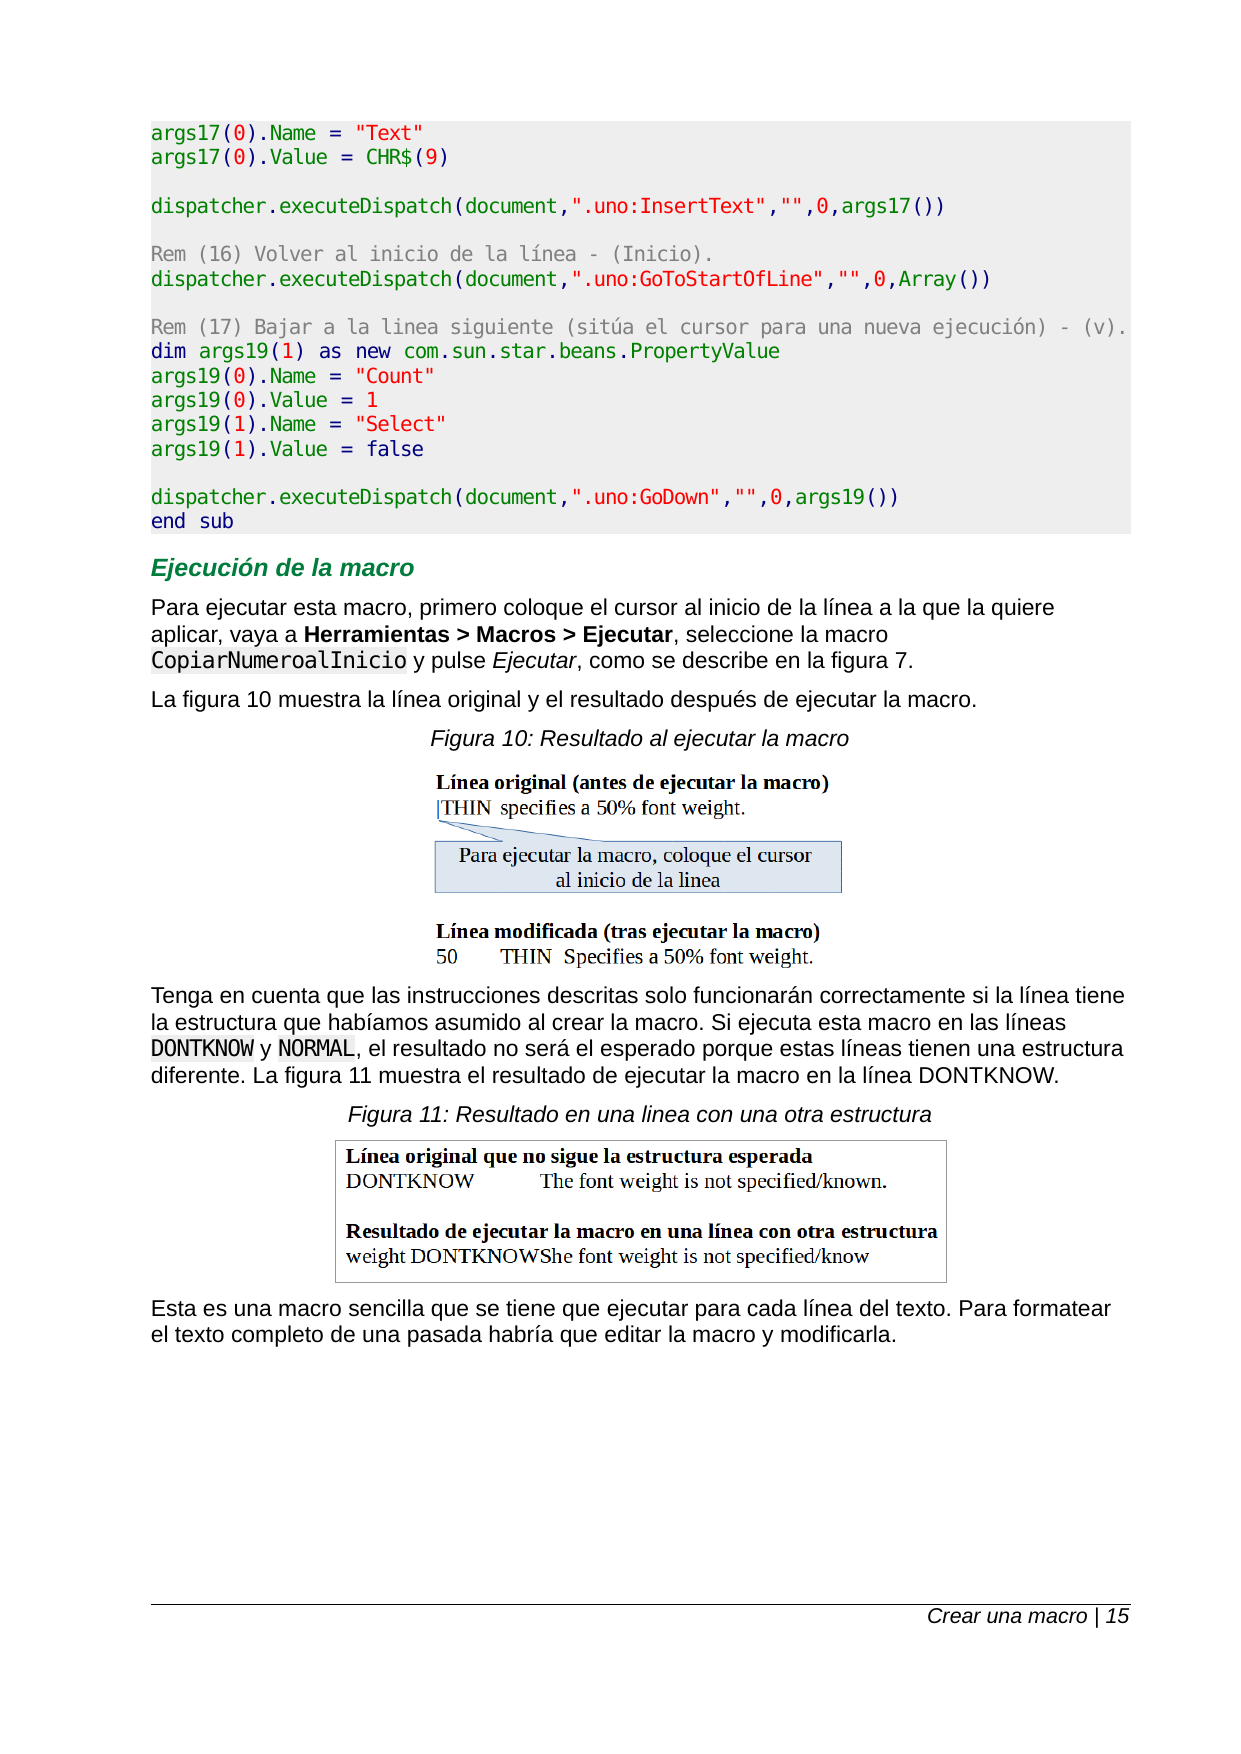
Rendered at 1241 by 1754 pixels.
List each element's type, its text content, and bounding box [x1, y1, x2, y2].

text dispatcher.executeDispatch(document,".uno:GoToStartOfLine","",0,Array()) [994, 267, 1131, 291]
text Rem (16) Volver al inicio de la línea - (Inicio). [151, 242, 1131, 267]
text Figura 10: Resultado al ejecutar la macro [420, 725, 861, 752]
text La figura 10 muestra la línea original y el resultado después de ejecutar la macro. [151, 686, 1131, 713]
text args17(0).Name = "Text" [425, 121, 1131, 145]
picture [336, 1141, 946, 1282]
text Para ejecutar esta macro, primero coloque el cursor al inicio de la línea a la que la quiere aplicar, vaya a Herramientas > Macros > Ejecutar, seleccione la macro CopiarNumeroalInicio y pulse Ejecutar, como se describe en la figura 7. [151, 594, 1131, 674]
text args19(0).Name = "Count" [437, 364, 1131, 388]
text end sub [235, 509, 1131, 534]
text args19(1).Name = "Select" [448, 412, 1131, 437]
picture [420, 763, 862, 971]
text dispatcher.executeDispatch(document,".uno:GoDown","",0,args19()) [901, 485, 1131, 509]
text args19(1).Value = false [425, 437, 1131, 461]
text Figura 11: Resultado en una linea con una otra estructura [335, 1101, 947, 1127]
text Tenga en cuenta que las instrucciones descritas solo funcionarán correctamente si la línea tiene la estructura que habíamos asumido al crear la macro. Si ejecuta esta macro en las líneas DONTKNOW y NORMAL, el resultado no será el esperado porque estas líneas tienen una estructura diferente. La figura 11 muestra el resultado de ejecutar la macro en la línea DONTKNOW. [151, 982, 1131, 1088]
text args19(0).Value = 1 [379, 388, 1131, 412]
text dim args19(1) as new com.sun.star.beans.PropertyValue [151, 339, 1131, 364]
text args17(0).Value = CHR$(9) [451, 145, 1131, 169]
text dispatcher.executeDispatch(document,".uno:InsertText","",0,args17()) [947, 194, 1131, 218]
text Esta es una macro sencilla que se tiene que ejecutar para cada línea del texto. Para formatear el texto completo de una pasada habría que editar la macro y modificarla. [151, 1295, 1131, 1348]
subtitle Ejecución de la macro [151, 553, 1131, 582]
